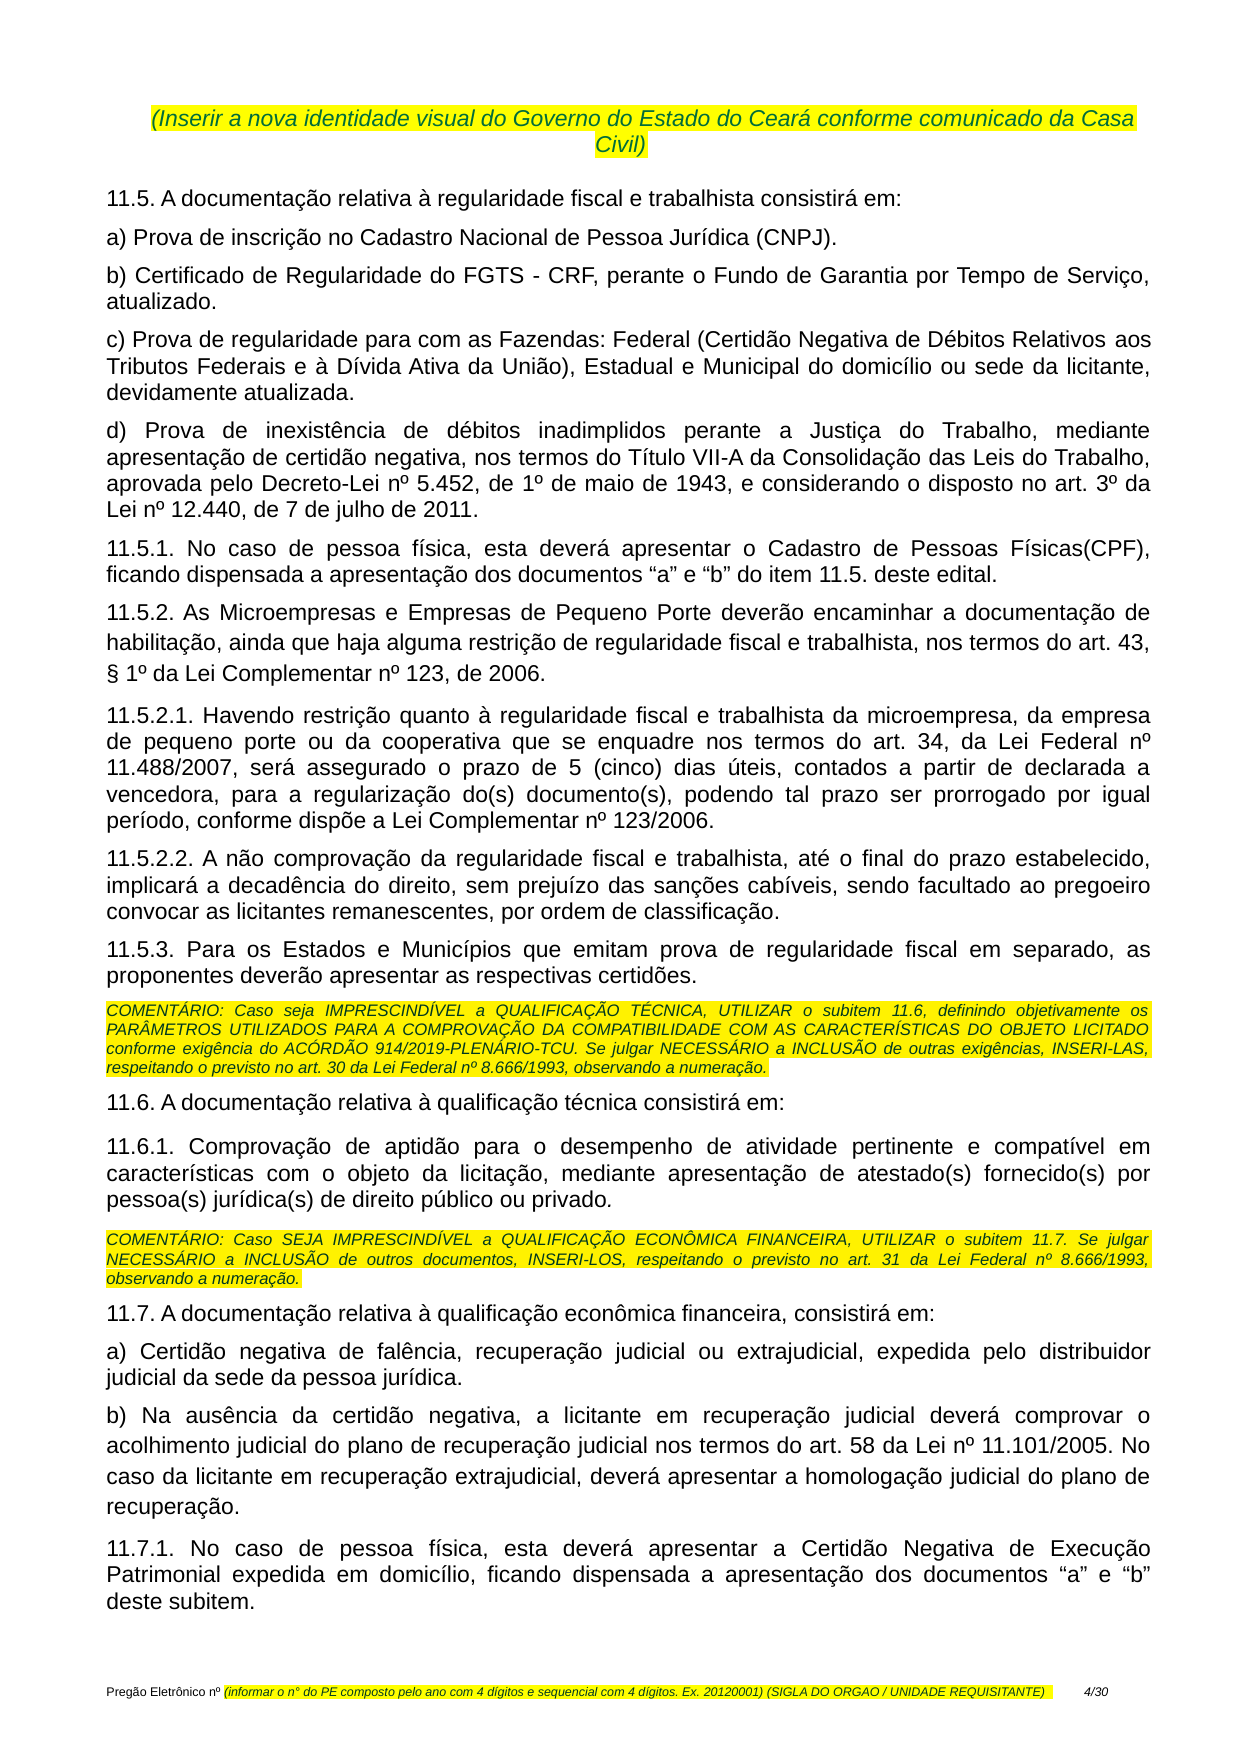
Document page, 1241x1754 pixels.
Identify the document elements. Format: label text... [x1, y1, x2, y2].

text a) Prova de inscrição no Cadastro Nacional de Pessoa Jurídica (CNPJ). [106, 223, 1152, 250]
text 11.5. A documentação relativa à regularidade fiscal e trabalhista consistirá em: [106, 185, 1152, 212]
text a) Certidão negativa de falência, recuperação judicial ou extrajudicial, expedida pelo distribuidor judicial da sede da pessoa jurídica. [106, 1338, 1152, 1390]
text 11.5.2.1. Havendo restrição quanto à regularidade fiscal e trabalhista da microempresa, da empresa de pequeno porte ou da cooperativa que se enquadre nos termos do art. 34, da Lei Federal nº 11.488/2007, será assegurado o prazo de 5 (cinco) dias úteis, contados a partir de declarada a vencedora, para a regularização do(s) documento(s), podendo tal prazo ser prorrogado por igual período, conforme dispõe a Lei Complementar nº 123/2006. [106, 702, 1152, 833]
text 11.6.1. Comprovação de aptidão para o desempenho de atividade pertinente e compatível em características com o objeto da licitação, mediante apresentação de atestado(s) fornecido(s) por pessoa(s) jurídica(s) de direito público ou privado. [106, 1133, 1152, 1212]
text 11.7.1. No caso de pessoa física, esta deverá apresentar a Certidão Negativa de Execução Patrimonial expedida em domicílio, ficando dispensada a apresentação dos documentos “a” e “b” deste subitem. [106, 1535, 1152, 1614]
text b) Na ausência da certidão negativa, a licitante em recuperação judicial deverá comprovar o acolhimento judicial do plano de recuperação judicial nos termos do art. 58 da Lei nº 11.101/2005. No caso da licitante em recuperação extrajudicial, deverá apresentar a homologação judicial do plano de recuperação. [106, 1402, 1152, 1519]
text 11.7. A documentação relativa à qualificação econômica financeira, consistirá em: [106, 1299, 1152, 1326]
text COMENTÁRIO: Caso SEJA IMPRESCINDÍVEL a QUALIFICAÇÃO ECONÔMICA FINANCEIRA, UTILIZAR o subitem 11.7. Se julgar NECESSÁRIO a INCLUSÃO de outros documentos, INSERI-LOS, respeitando o previsto no art. 31 da Lei Federal nº 8.666/1993, observando a numeração. [106, 1230, 1152, 1288]
text 11.5.3. Para os Estados e Municípios que emitam prova de regularidade fiscal em separado, as proponentes deverão apresentar as respectivas certidões. [106, 936, 1152, 989]
text COMENTÁRIO: Caso seja IMPRESCINDÍVEL a QUALIFICAÇÃO TÉCNICA, UTILIZAR o subitem 11.6, definindo objetivamente os PARÂMETROS UTILIZADOS PARA A COMPROVAÇÃO DA COMPATIBILIDADE COM AS CARACTERÍSTICAS DO OBJETO LICITADO conforme exigência do ACÓRDÃO 914/2019-PLENÁRIO-TCU. Se julgar NECESSÁRIO a INCLUSÃO de outras exigências, INSERI-LAS, respeitando o previsto no art. 30 da Lei Federal nº 8.666/1993, observando a numeração. [106, 1001, 1152, 1077]
text 11.6. A documentação relativa à qualificação técnica consistirá em: [106, 1089, 1152, 1116]
text 11.5.1. No caso de pessoa física, esta deverá apresentar o Cadastro de Pessoas Físicas(CPF), ficando dispensada a apresentação dos documentos “a” e “b” do item 11.5. deste edital. [106, 534, 1152, 587]
text c) Prova de regularidade para com as Fazendas: Federal (Certidão Negativa de Débitos Relativos aos Tributos Federais e à Dívida Ativa da União), Estadual e Municipal do domicílio ou sede da licitante, devidamente atualizada. [106, 326, 1152, 405]
text d) Prova de inexistência de débitos inadimplidos perante a Justiça do Trabalho, mediante apresentação de certidão negativa, nos termos do Título VII-A da Consolidação das Leis do Trabalho, aprovada pelo Decreto-Lei nº 5.452, de 1º de maio de 1943, e considerando o disposto no art. 3º da Lei nº 12.440, de 7 de julho de 2011. [106, 417, 1152, 523]
text 11.5.2.2. A não comprovação da regularidade fiscal e trabalhista, até o final do prazo estabelecido, implicará a decadência do direito, sem prejuízo das sanções cabíveis, sendo facultado ao pregoeiro convocar as licitantes remanescentes, por ordem de classificação. [106, 845, 1152, 924]
text b) Certificado de Regularidade do FGTS - CRF, perante o Fundo de Garantia por Tempo de Serviço, atualizado. [106, 262, 1152, 314]
list 11.5.2. As Microempresas e Empresas de Pequeno Porte deverão encaminhar a documentação de habilitação, ainda que haja alguma restrição de regularidade fiscal e trabalhista, nos termos do art. 43, § 1º da Lei Complementar nº 123, de 2006. [106, 599, 1152, 686]
